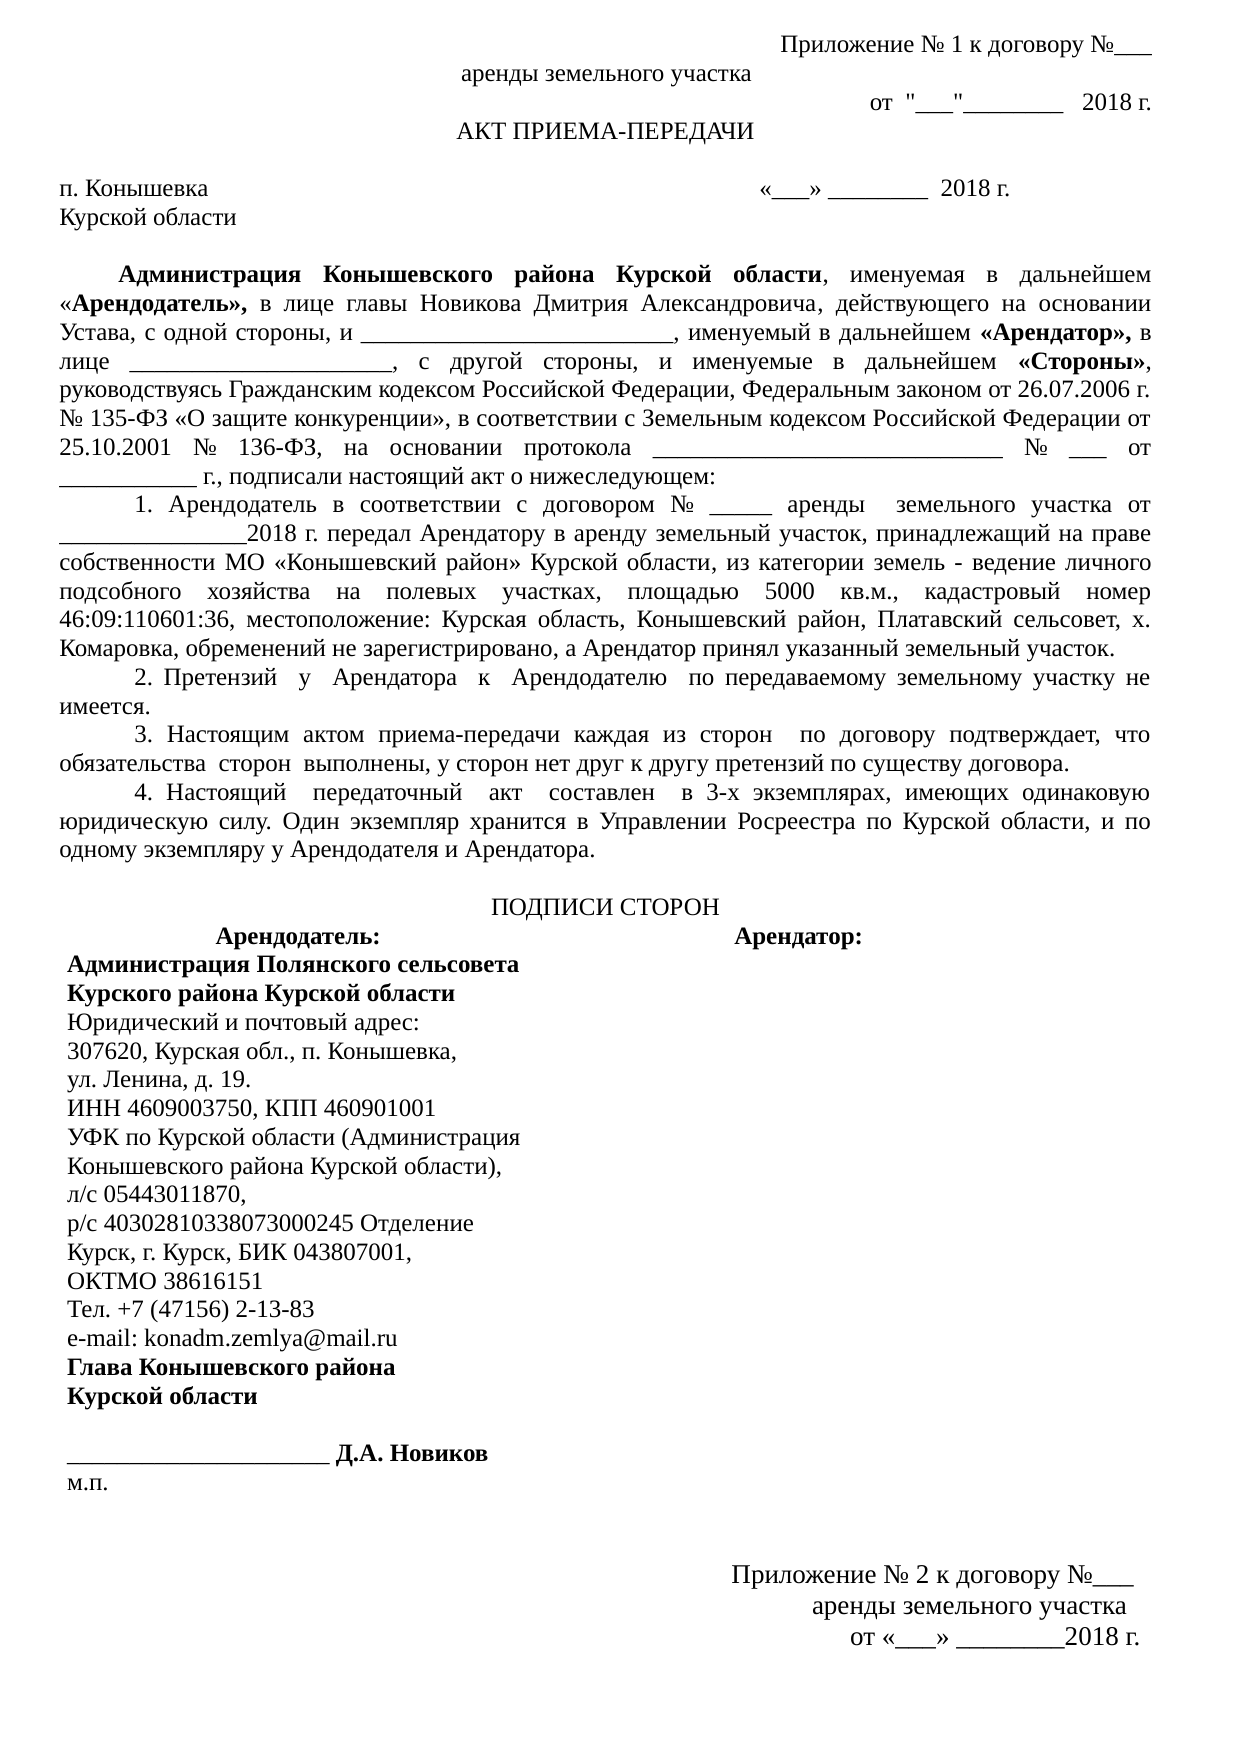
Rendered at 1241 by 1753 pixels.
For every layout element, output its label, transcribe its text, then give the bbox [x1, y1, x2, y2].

text Арендодатель: Арендатор: [59, 921, 1152, 949]
text 3. Настоящим актом приема-передачи каждая из сторон по договору подтверждает, что обязательства сторон выполнены, у сторон нет друг к другу претензий по существу договора. [59, 719, 1152, 777]
text аренды земельного участка [59, 58, 1152, 87]
text 4. Настоящий передаточный акт составлен в 3-х экземплярах, имеющих одинаковую юридическую силу. Один экземпляр хранится в Управлении Росреестра по Курской области, и по одному экземпляру у Арендодателя и Арендатора. [59, 777, 1152, 863]
text п. Конышевка «___» ________ 2018 г. [59, 173, 1152, 202]
table_cell [543, 1352, 1030, 1438]
table_cell _____________________ Д.А. Новиков м.п. [56, 1438, 543, 1496]
text от «___» ________2018 г. [59, 1620, 1140, 1652]
text Приложение № 2 к договору №___ [118, 1558, 1140, 1589]
text 1. Арендодатель в соответствии с договором № _____ аренды земельного участка от _______________2018 г. передал Арендатору в аренду земельный участок, принадлежащий на праве собственности МО «Конышевский район» Курской области, из категории земель - ведение личного подсобного хозяйства на полевых участках, площадью 5000 кв.м., кадастровый номер 46:09:110601:36, местоположение: Курская область, Конышевский район, Платавский сельсовет, х. Комаровка, обременений не зарегистрировано, а Арендатор принял указанный земельный участок. [59, 489, 1152, 662]
text Администрация Конышевского района Курской области, именуемая в дальнейшем «Арендодатель», в лице главы Новикова Дмитрия Александровича, действующего на основании Устава, с одной стороны, и _________________________, именуемый в дальнейшем «Арендатор», в лице _____________________, с другой стороны, и именуемые в дальнейшем «Стороны», руководствуясь Гражданским кодексом Российской Федерации, Федеральным законом от 26.07.2006 г. № 135-ФЗ «О защите конкуренции», в соответствии с Земельным кодексом Российской Федерации от 25.10.2001 № 136-ФЗ, на основании протокола ____________________________ № ___ от ___________ г., подписали настоящий акт о нижеследующем: [59, 259, 1152, 489]
text Курской области [59, 202, 1152, 231]
table_header [543, 950, 1030, 1352]
table_cell [543, 1438, 1030, 1496]
text ПОДПИСИ СТОРОН [59, 892, 1152, 921]
text 2. Претензий у Арендатора к Арендодателю по передаваемому земельному участку не имеется. [59, 662, 1152, 719]
table_cell Глава Конышевского района Курской области [56, 1352, 543, 1438]
text аренды земельного участка [59, 1589, 1140, 1620]
table_header Администрация Полянского сельсовета Курского района Курской области Юридический и почтовый адрес: 307620, Курская обл., п. Конышевка, ул. Ленина, д. 19. ИНН 4609003750, КПП 460901001 УФК по Курской области (Администрация Конышевского района Курской области), л/с 05443011870, р/с 40302810338073000245 Отделение Курск, г. Курск, БИК 043807001, ОКТМО 38616151 Тел. +7 (47156) 2-13-83 e-mail: konadm.zemlya@mail.ru [56, 950, 543, 1352]
text от "___"________ 2018 г. [59, 87, 1152, 116]
text АКТ ПРИЕМА-ПЕРЕДАЧИ [59, 116, 1152, 144]
text Приложение № 1 к договору №___ [59, 29, 1152, 58]
